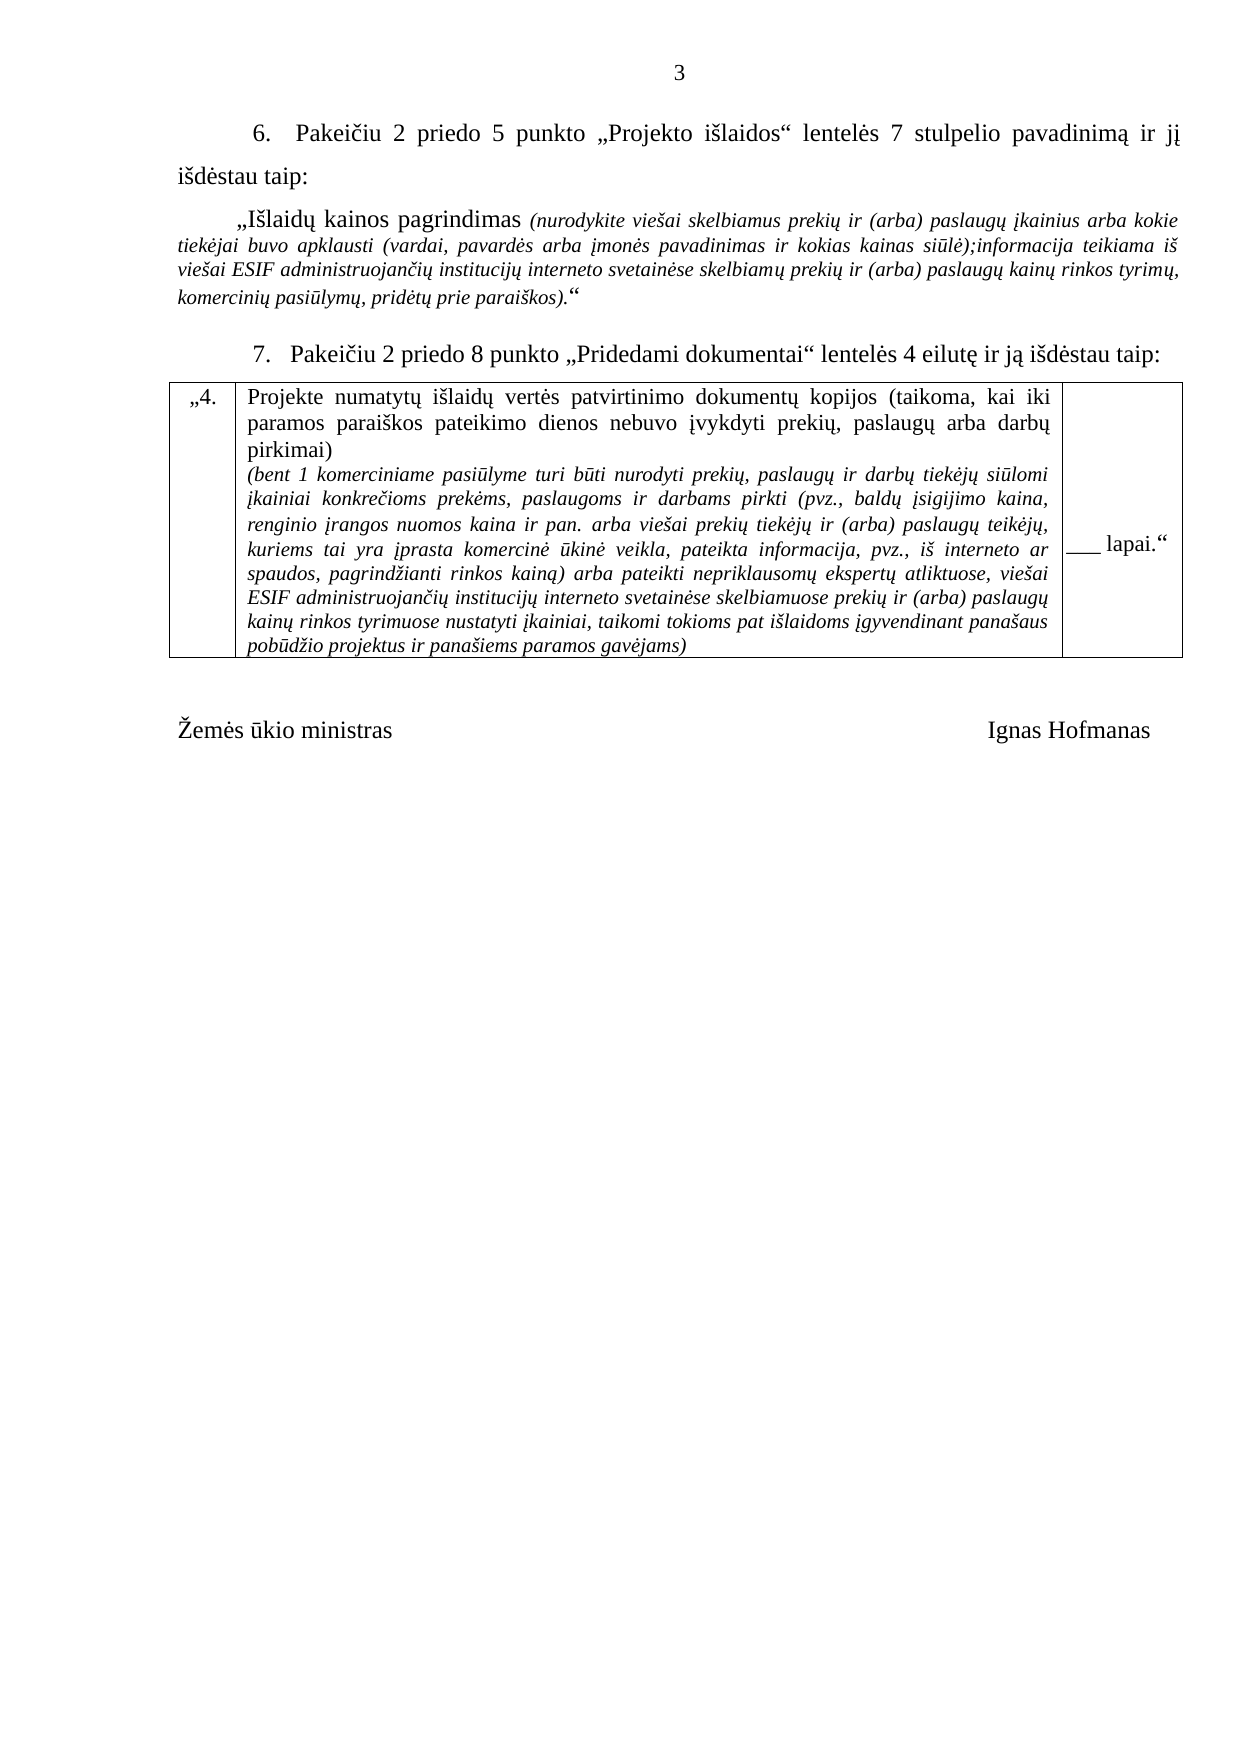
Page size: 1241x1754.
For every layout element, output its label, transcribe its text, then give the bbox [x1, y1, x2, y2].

table_header „4. [170, 383, 235, 657]
table_header ___ lapai.“ [1063, 383, 1182, 657]
table_header Projekte numatytų išlaidų vertės patvirtinimo dokumentų kopijos (taikoma, kai iki paramos paraiškos pateikimo dienos nebuvo įvykdyti prekių, paslaugų arba darbų pirkimai) (bent 1 komerciniame pasiūlyme turi būti nurodyti prekių, paslaugų ir darbų tiekėjų siūlomi įkainiai konkrečioms prekėms, paslaugoms ir darbams pirkti (pvz., baldų įsigijimo kaina, renginio įrangos nuomos kaina ir pan. arba viešai prekių tiekėjų ir (arba) paslaugų teikėjų, kuriems tai yra įprasta komercinė ūkinė veikla, pateikta informacija, pvz., iš interneto ar spaudos, pagrindžianti rinkos kainą) arba pateikti nepriklausomų ekspertų atliktuose, viešai ESIF administruojančių institucijų interneto svetainėse skelbiamuose prekių ir (arba) paslaugų kainų rinkos tyrimuose nustatyti įkainiai, taikomi tokioms pat išlaidoms įgyvendinant panašaus pobūdžio projektus ir panašiems paramos gavėjams) [236, 383, 1062, 657]
text 7. Pakeičiu 2 priedo 8 punkto „Pridedami dokumentai“ lentelės 4 eilutę ir ją išdėstau taip: [252, 339, 1181, 367]
text 6. Pakeičiu 2 priedo 5 punkto „Projekto išlaidos“ lentelės 7 stulpelio pavadinimą ir jį išdėstau taip: [177, 118, 1181, 190]
text Žemės ūkio ministras Ignas Hofmanas [177, 715, 1181, 744]
text „Išlaidų kainos pagrindimas (nurodykite viešai skelbiamus prekių ir (arba) paslaugų įkainius arba kokie tiekėjai buvo apklausti (vardai, pavardės arba įmonės pavadinimas ir kokias kainas siūlė);informacija teikiama iš viešai ESIF administruojančių institucijų interneto svetainėse skelbiamų prekių ir (arba) paslaugų kainų rinkos tyrimų, komercinių pasiūlymų, pridėtų prie paraiškos).“ [177, 204, 1181, 310]
